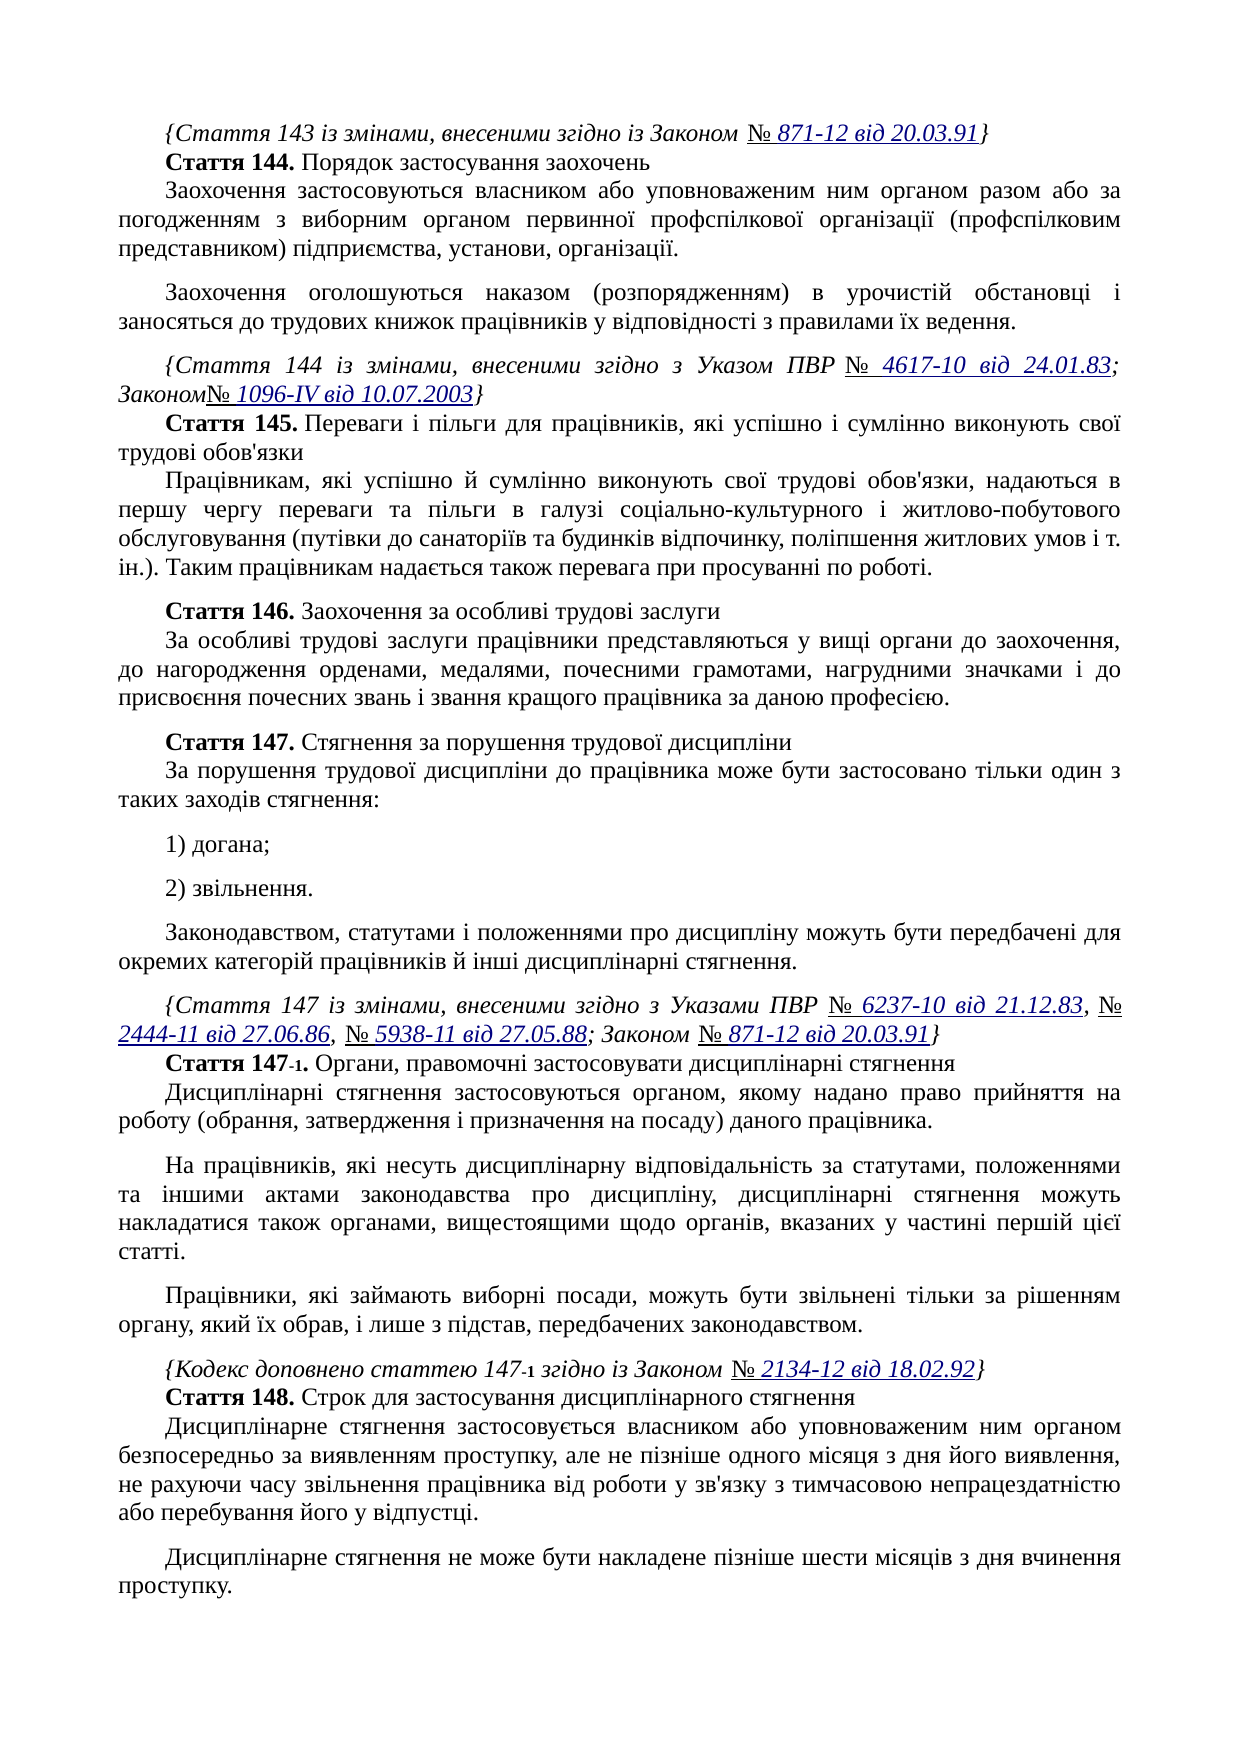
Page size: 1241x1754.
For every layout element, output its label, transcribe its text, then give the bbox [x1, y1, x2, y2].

text Заохочення оголошуються наказом (розпорядженням) в урочистій обстановці і заносяться до трудових книжок працівників у відповідності з правилами їх ведення. [118, 277, 1122, 335]
text Стаття 145. Переваги і пільги для працівників, які успішно і сумлінно виконують свої трудові обов'язки [118, 408, 1122, 466]
text Стаття 147. Стягнення за порушення трудової дисципліни [118, 727, 1122, 756]
text Працівники, які займають виборні посади, можуть бути звільнені тільки за рішенням органу, який їх обрав, і лише з підстав, передбачених законодавством. [118, 1281, 1122, 1338]
text За особливі трудові заслуги працівники представляються у вищі органи до заохочення, до нагородження орденами, медалями, почесними грамотами, нагрудними значками і до присвоєння почесних звань і звання кращого працівника за даною професією. [118, 625, 1122, 711]
text 2) звільнення. [118, 873, 1122, 902]
text За порушення трудової дисципліни до працівника може бути застосовано тільки один з таких заходів стягнення: [118, 756, 1122, 813]
text Стаття 144. Порядок застосування заохочень [118, 147, 1122, 176]
text Дисциплінарні стягнення застосовуються органом, якому надано право прийняття на роботу (обрання, затвердження і призначення на посаду) даного працівника. [118, 1077, 1122, 1134]
text Стаття 147-1. Органи, правомочні застосовувати дисциплінарні стягнення [118, 1048, 1122, 1077]
text {Стаття 143 із змінами, внесеними згідно із Законом № 871-12 від 20.03.91} [118, 118, 1122, 147]
text 1) догана; [118, 829, 1122, 857]
text На працівників, які несуть дисциплінарну відповідальність за статутами, положеннями та іншими актами законодавства про дисципліну, дисциплінарні стягнення можуть накладатися також органами, вищестоящими щодо органів, вказаних у частині першій цієї статті. [118, 1150, 1122, 1265]
text Законодавством, статутами і положеннями про дисципліну можуть бути передбачені для окремих категорій працівників й інші дисциплінарні стягнення. [118, 917, 1122, 975]
text Заохочення застосовуються власником або уповноваженим ним органом разом або за погодженням з виборним органом первинної профспілкової організації (профспілковим представником) підприємства, установи, організації. [118, 176, 1122, 262]
text Стаття 148. Строк для застосування дисциплінарного стягнення [118, 1382, 1122, 1411]
text Дисциплінарне стягнення застосовується власником або уповноваженим ним органом безпосередньо за виявленням проступку, але не пізніше одного місяця з дня його виявлення, не рахуючи часу звільнення працівника від роботи у зв'язку з тимчасовою непрацездатністю або перебування його у відпустці. [118, 1411, 1122, 1526]
text Дисциплінарне стягнення не може бути накладене пізніше шести місяців з дня вчинення проступку. [118, 1542, 1122, 1599]
text {Стаття 147 із змінами, внесеними згідно з Указами ПВР № 6237-10 від 21.12.83, № 2444-11 від 27.06.86, № 5938-11 від 27.05.88; Законом № 871-12 від 20.03.91} [118, 991, 1122, 1048]
text {Стаття 144 із змінами, внесеними згідно з Указом ПВР № 4617-10 від 24.01.83; Законом№ 1096-IV від 10.07.2003} [118, 351, 1122, 408]
text Працівникам, які успішно й сумлінно виконують свої трудові обов'язки, надаються в першу чергу переваги та пільги в галузі соціально-культурного і житлово-побутового обслуговування (путівки до санаторіїв та будинків відпочинку, поліпшення житлових умов і т. ін.). Таким працівникам надається також перевага при просуванні по роботі. [118, 466, 1122, 581]
text {Кодекс доповнено статтею 147-1 згідно із Законом № 2134-12 від 18.02.92} [118, 1354, 1122, 1382]
text Стаття 146. Заохочення за особливі трудові заслуги [118, 596, 1122, 625]
